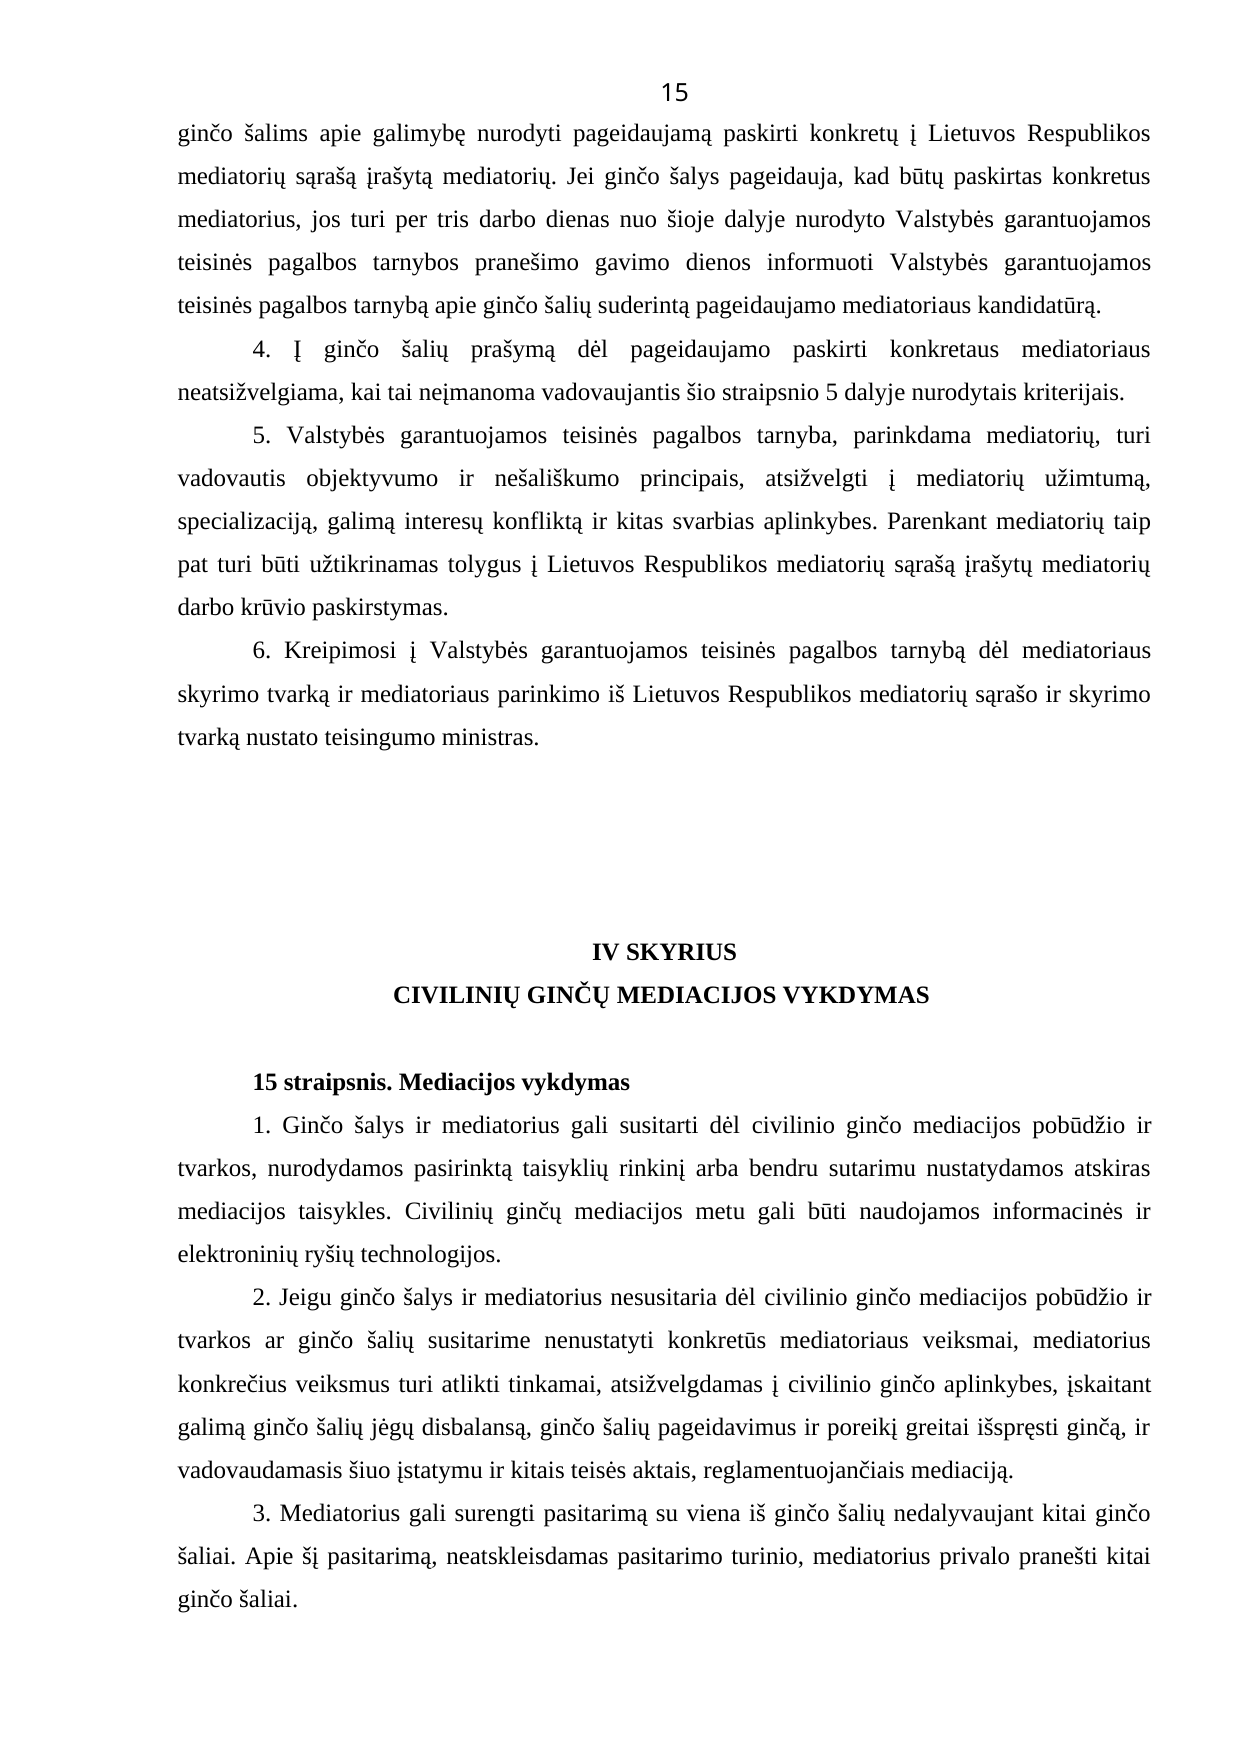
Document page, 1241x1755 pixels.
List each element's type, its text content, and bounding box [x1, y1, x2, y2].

text 15 straipsnis. Mediacijos vykdymas [177, 1067, 1152, 1096]
text 4. Į ginčo šalių prašymą dėl pageidaujamo paskirti konkretaus mediatoriaus neatsižvelgiama, kai tai neįmanoma vadovaujantis šio straipsnio 5 dalyje nurodytais kriterijais. [177, 334, 1152, 406]
text 1. Ginčo šalys ir mediatorius gali susitarti dėl civilinio ginčo mediacijos pobūdžio ir tvarkos, nurodydamos pasirinktą taisyklių rinkinį arba bendru sutarimu nustatydamos atskiras mediacijos taisykles. Civilinių ginčų mediacijos metu gali būti naudojamos informacinės ir elektroninių ryšių technologijos. [177, 1110, 1152, 1268]
text 6. Kreipimosi į Valstybės garantuojamos teisinės pagalbos tarnybą dėl mediatoriaus skyrimo tvarką ir mediatoriaus parinkimo iš Lietuvos Respublikos mediatorių sąrašo ir skyrimo tvarką nustato teisingumo ministras. [177, 636, 1152, 751]
text IV SKYRIUS [177, 937, 1152, 966]
text 5. Valstybės garantuojamos teisinės pagalbos tarnyba, parinkdama mediatorių, turi vadovautis objektyvumo ir nešališkumo principais, atsižvelgti į mediatorių užimtumą, specializaciją, galimą interesų konfliktą ir kitas svarbias aplinkybes. Parenkant mediatorių taip pat turi būti užtikrinamas tolygus į Lietuvos Respublikos mediatorių sąrašą įrašytų mediatorių darbo krūvio paskirstymas. [177, 420, 1152, 621]
text 3. Mediatorius gali surengti pasitarimą su viena iš ginčo šalių nedalyvaujant kitai ginčo šaliai. Apie šį pasitarimą, neatskleisdamas pasitarimo turinio, mediatorius privalo pranešti kitai ginčo šaliai. [177, 1498, 1152, 1613]
text CIVILINIŲ GINČŲ MEDIACIJOS VYKDYMAS [177, 981, 1152, 1009]
text 2. Jeigu ginčo šalys ir mediatorius nesusitaria dėl civilinio ginčo mediacijos pobūdžio ir tvarkos ar ginčo šalių susitarime nenustatyti konkretūs mediatoriaus veiksmai, mediatorius konkrečius veiksmus turi atlikti tinkamai, atsižvelgdamas į civilinio ginčo aplinkybes, įskaitant galimą ginčo šalių jėgų disbalansą, ginčo šalių pageidavimus ir poreikį greitai išspręsti ginčą, ir vadovaudamasis šiuo įstatymu ir kitais teisės aktais, reglamentuojančiais mediaciją. [177, 1282, 1152, 1484]
text ginčo šalims apie galimybę nurodyti pageidaujamą paskirti konkretų į Lietuvos Respublikos mediatorių sąrašą įrašytą mediatorių. Jei ginčo šalys pageidauja, kad būtų paskirtas konkretus mediatorius, jos turi per tris darbo dienas nuo šioje dalyje nurodyto Valstybės garantuojamos teisinės pagalbos tarnybos pranešimo gavimo dienos informuoti Valstybės garantuojamos teisinės pagalbos tarnybą apie ginčo šalių suderintą pageidaujamo mediatoriaus kandidatūrą. [177, 118, 1152, 319]
